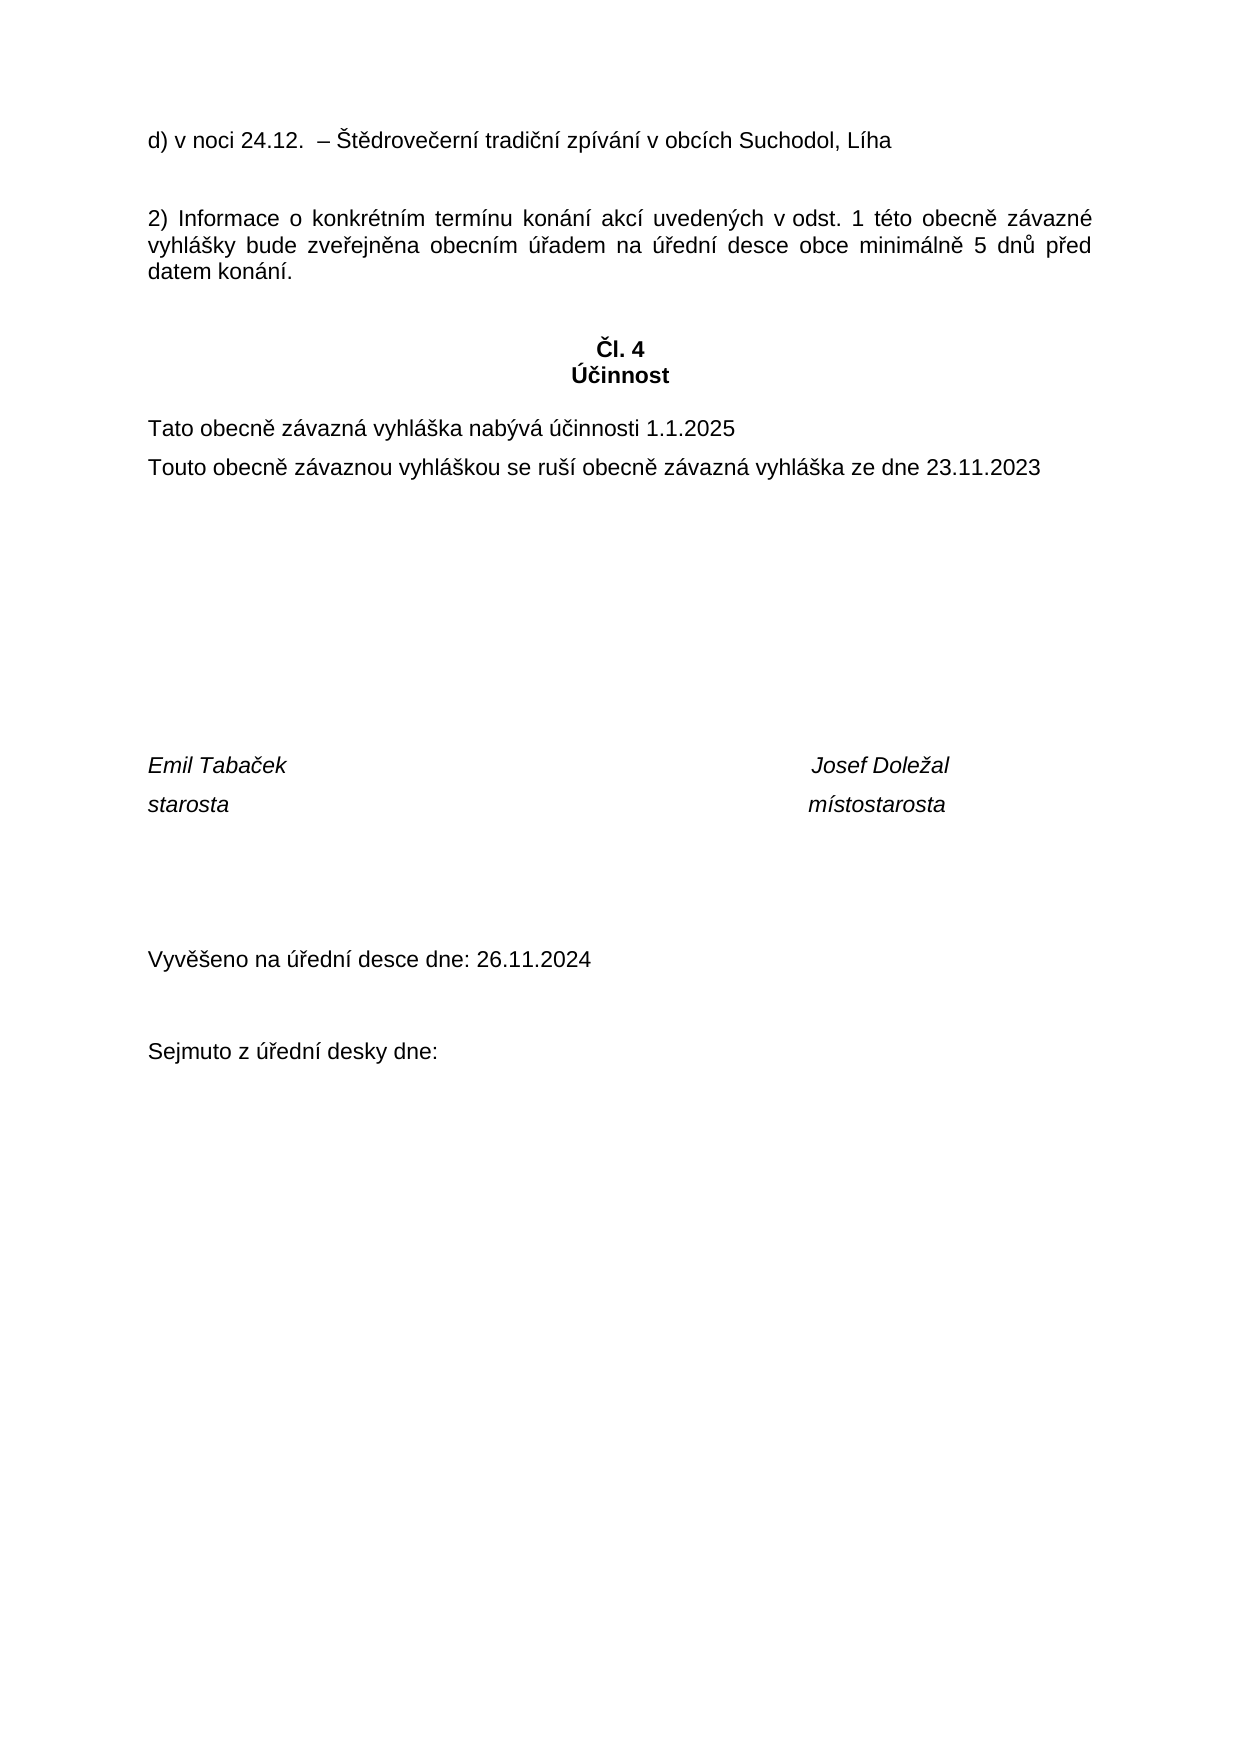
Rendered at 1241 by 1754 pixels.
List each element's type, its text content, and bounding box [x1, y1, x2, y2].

text Účinnost [148, 362, 1093, 388]
text d) v noci 24.12. – Štědrovečerní tradiční zpívání v obcích Suchodol, Líha [148, 127, 1093, 154]
text Emil Tabaček Josef Doležal [148, 752, 1093, 778]
text Touto obecně závaznou vyhláškou se ruší obecně závazná vyhláška ze dne 23.11.2023 [148, 453, 1093, 480]
text Tato obecně závazná vyhláška nabývá účinnosti 1.1.2025 [148, 415, 1093, 441]
text starosta místostarosta [148, 791, 1093, 817]
text 2) Informace o konkrétním termínu konání akcí uvedených v odst. 1 této obecně závazné vyhlášky bude zveřejněna obecním úřadem na úřední desce obce minimálně 5 dnů před datem konání. [148, 205, 1093, 284]
text Sejmuto z úřední desky dne: [148, 1038, 1093, 1064]
text Vyvěšeno na úřední desce dne: 26.11.2024 [148, 946, 1093, 972]
text Čl. 4 [148, 336, 1093, 362]
